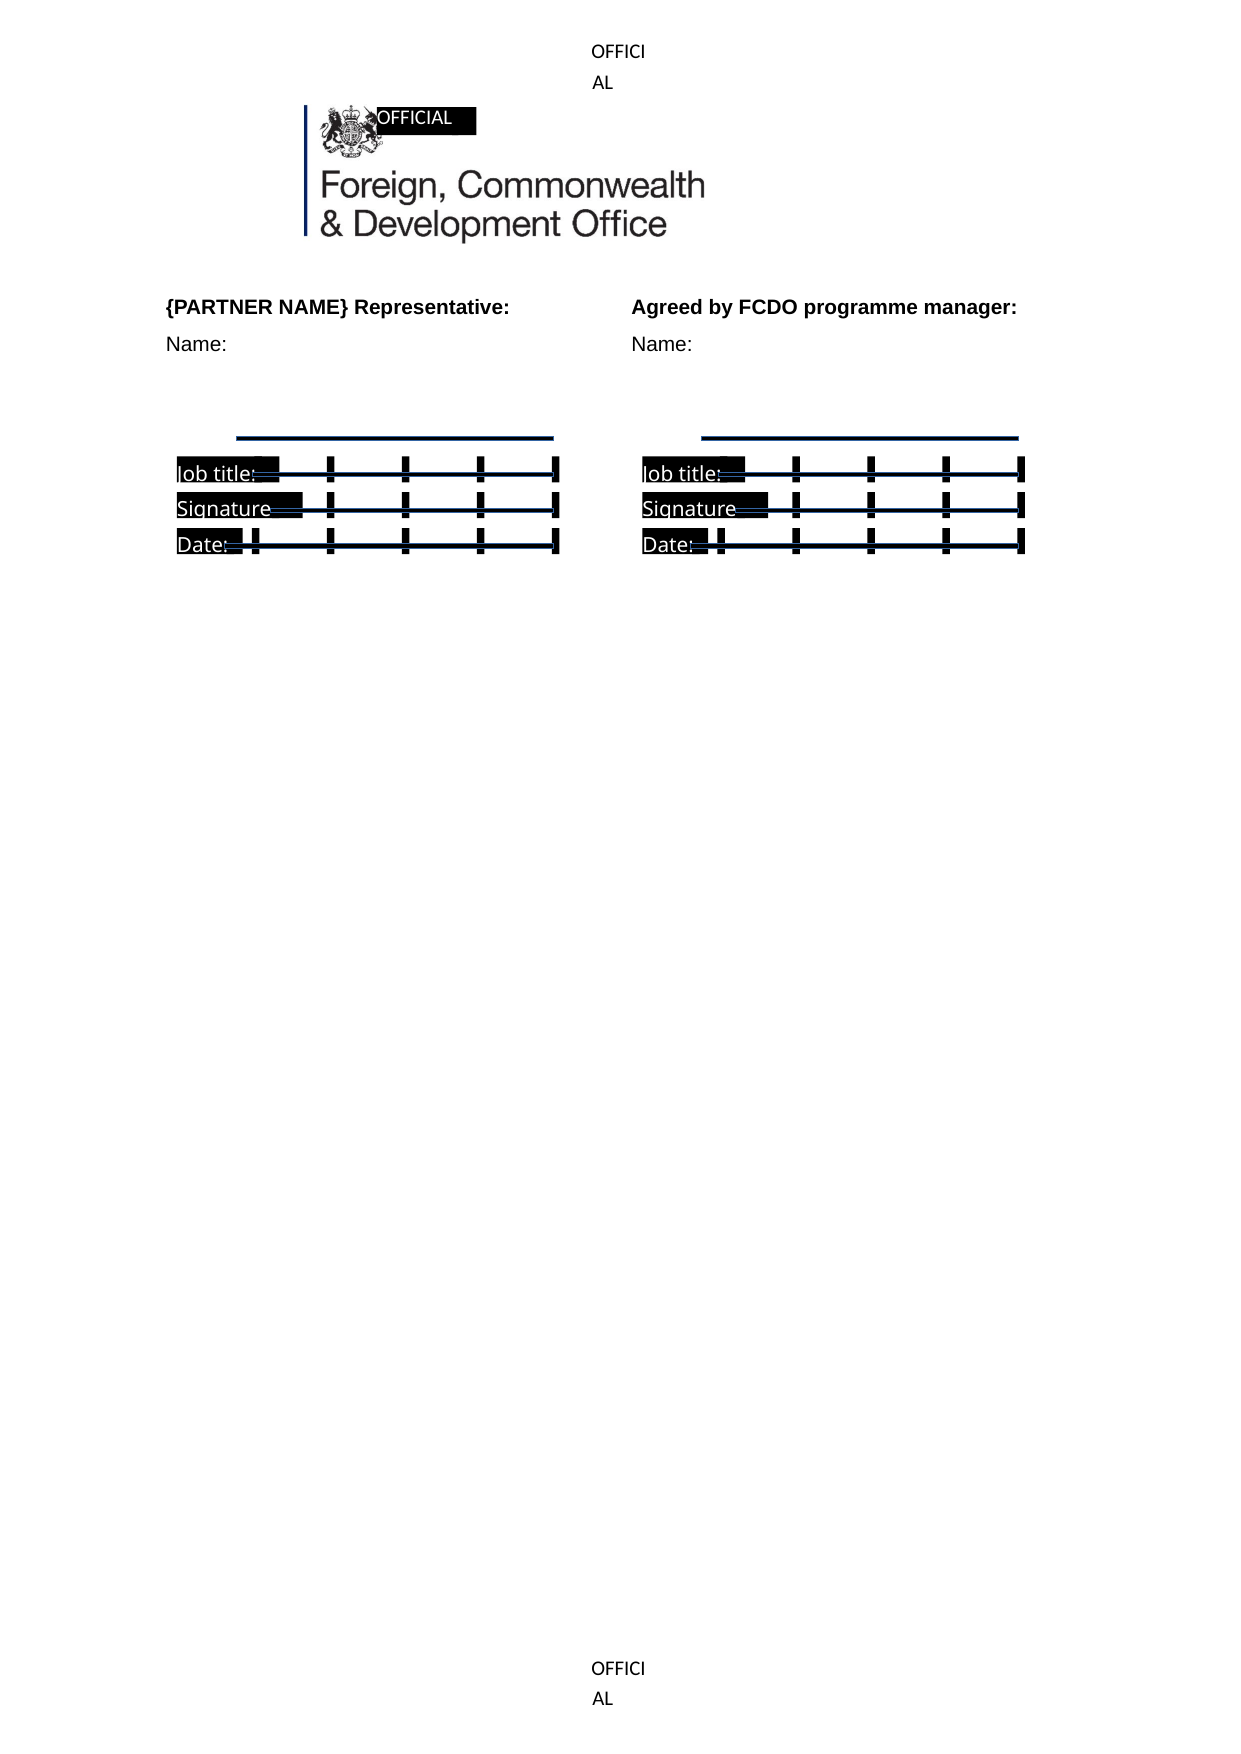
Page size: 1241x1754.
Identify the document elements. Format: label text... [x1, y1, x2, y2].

table_header [541, 296, 631, 356]
table_header {PARTNER NAME} Representative: Name: [166, 296, 541, 356]
table_header Agreed by FCDO programme manager: Name: [631, 296, 1023, 356]
picture [303, 104, 707, 244]
